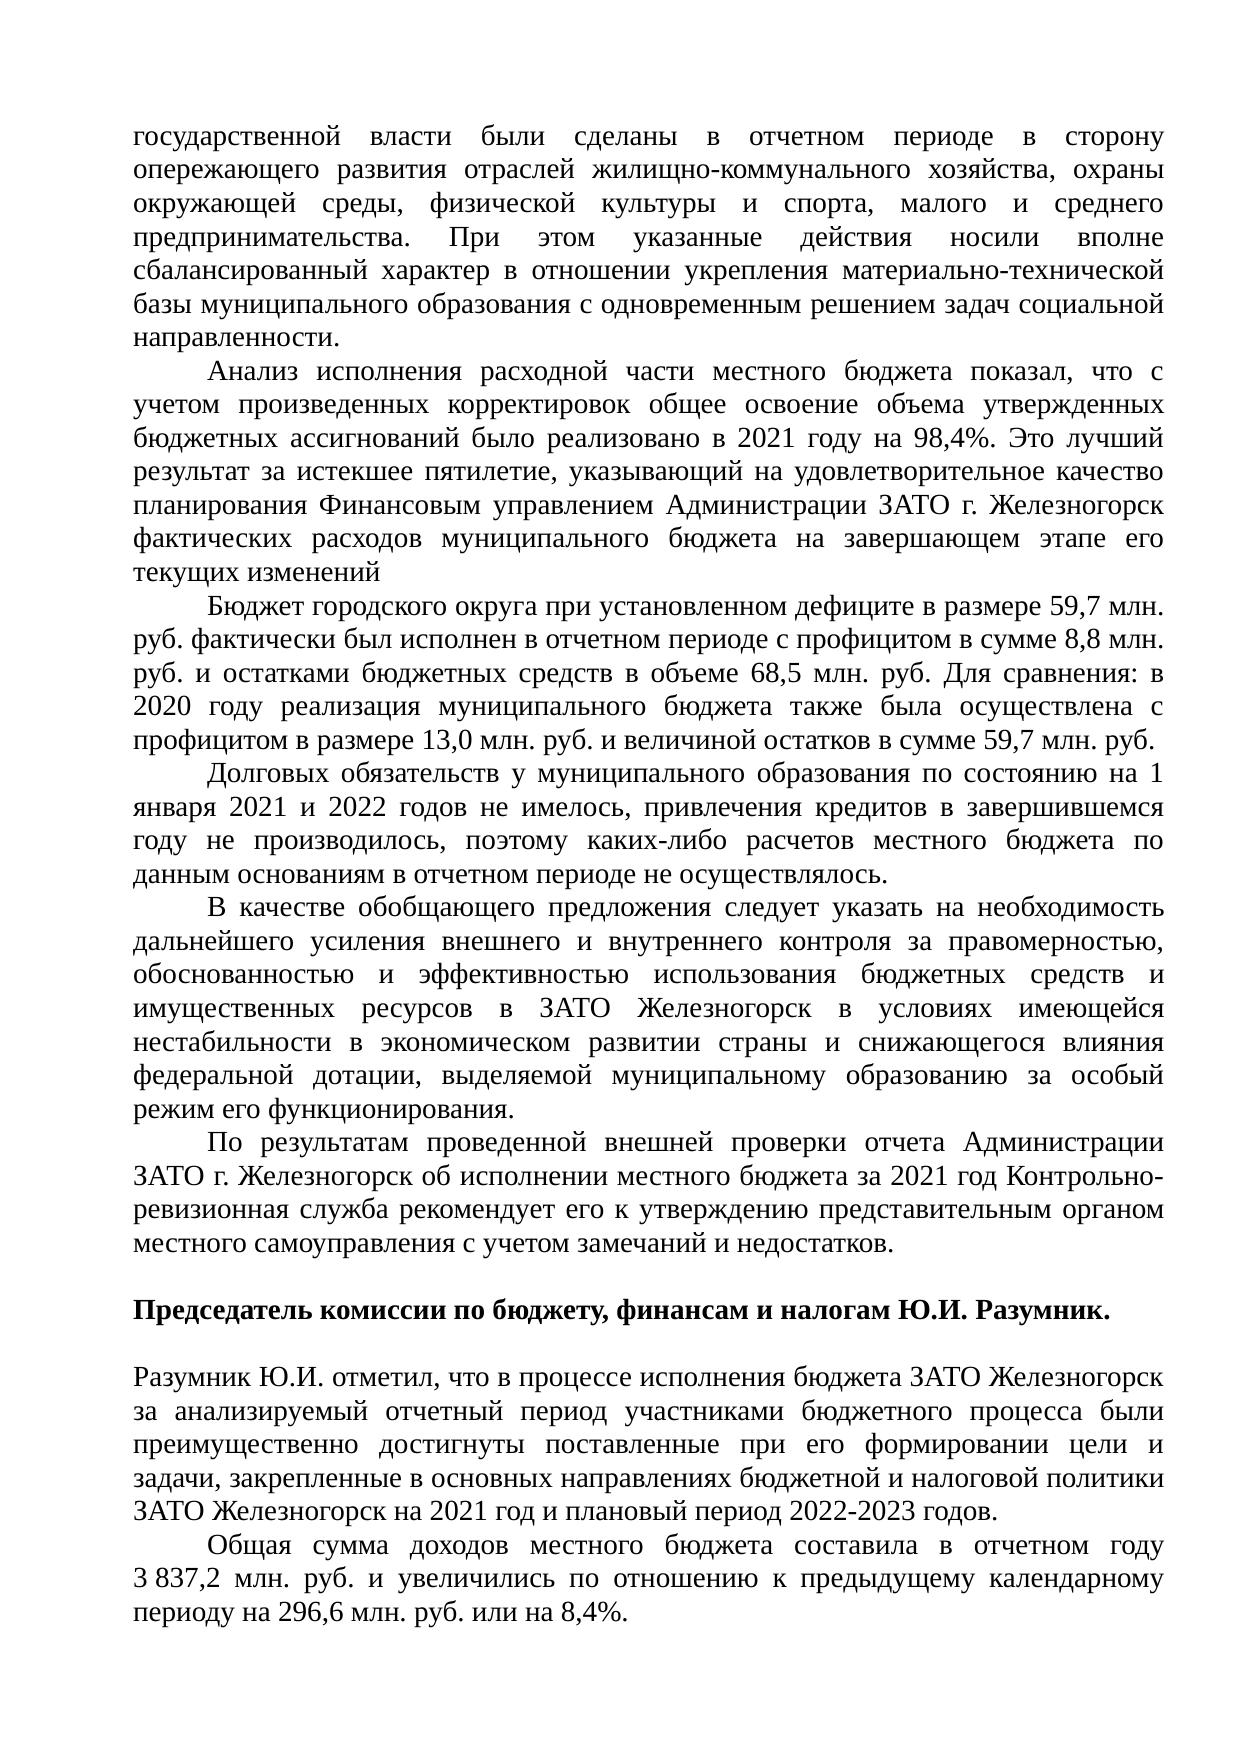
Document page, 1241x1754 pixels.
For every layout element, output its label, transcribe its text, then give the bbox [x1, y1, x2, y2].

text Бюджет городского округа при установленном дефиците в размере 59,7 млн. руб. фактически был исполнен в отчетном периоде с профицитом в сумме 8,8 млн. руб. и остатками бюджетных средств в объеме 68,5 млн. руб. Для сравнения: в 2020 году реализация муниципального бюджета также была осуществлена с профицитом в размере 13,0 млн. руб. и величиной остатков в сумме 59,7 млн. руб. [133, 588, 1165, 755]
text Общая сумма доходов местного бюджета составила в отчетном году 3 837,2 млн. руб. и увеличились по отношению к предыдущему календарному периоду на 296,6 млн. руб. или на 8,4%. [133, 1527, 1165, 1627]
text Председатель комиссии по бюджету, финансам и налогам Ю.И. Разумник. [133, 1292, 1165, 1326]
text Анализ исполнения расходной части местного бюджета показал, что с учетом произведенных корректировок общее освоение объема утвержденных бюджетных ассигнований было реализовано в 2021 году на 98,4%. Это лучший результат за истекшее пятилетие, указывающий на удовлетворительное качество планирования Финансовым управлением Администрации ЗАТО г. Железногорск фактических расходов муниципального бюджета на завершающем этапе его текущих изменений [133, 353, 1165, 588]
text В качестве обобщающего предложения следует указать на необходимость дальнейшего усиления внешнего и внутреннего контроля за правомерностью, обоснованностью и эффективностью использования бюджетных средств и имущественных ресурсов в ЗАТО Железногорск в условиях имеющейся нестабильности в экономическом развитии страны и снижающегося влияния федеральной дотации, выделяемой муниципальному образованию за особый режим его функционирования. [133, 889, 1165, 1124]
text Долговых обязательств у муниципального образования по состоянию на 1 января 2021 и 2022 годов не имелось, привлечения кредитов в завершившемся году не производилось, поэтому каких-либо расчетов местного бюджета по данным основаниям в отчетном периоде не осуществлялось. [133, 755, 1165, 889]
text По результатам проведенной внешней проверки отчета Администрации ЗАТО г. Железногорск об исполнении местного бюджета за 2021 год Контрольно-ревизионная служба рекомендует его к утверждению представительным органом местного самоуправления с учетом замечаний и недостатков. [133, 1124, 1165, 1258]
text Разумник Ю.И. отметил, что в процессе исполнения бюджета ЗАТО Железногорск за анализируемый отчетный период участниками бюджетного процесса были преимущественно достигнуты поставленные при его формировании цели и задачи, закрепленные в основных направлениях бюджетной и налоговой политики ЗАТО Железногорск на 2021 год и плановый период 2022-2023 годов. [133, 1359, 1165, 1527]
text государственной власти были сделаны в отчетном периоде в сторону опережающего развития отраслей жилищно-коммунального хозяйства, охраны окружающей среды, физической культуры и спорта, малого и среднего предпринимательства. При этом указанные действия носили вполне сбалансированный характер в отношении укрепления материально-технической базы муниципального образования с одновременным решением задач социальной направленности. [133, 118, 1165, 353]
